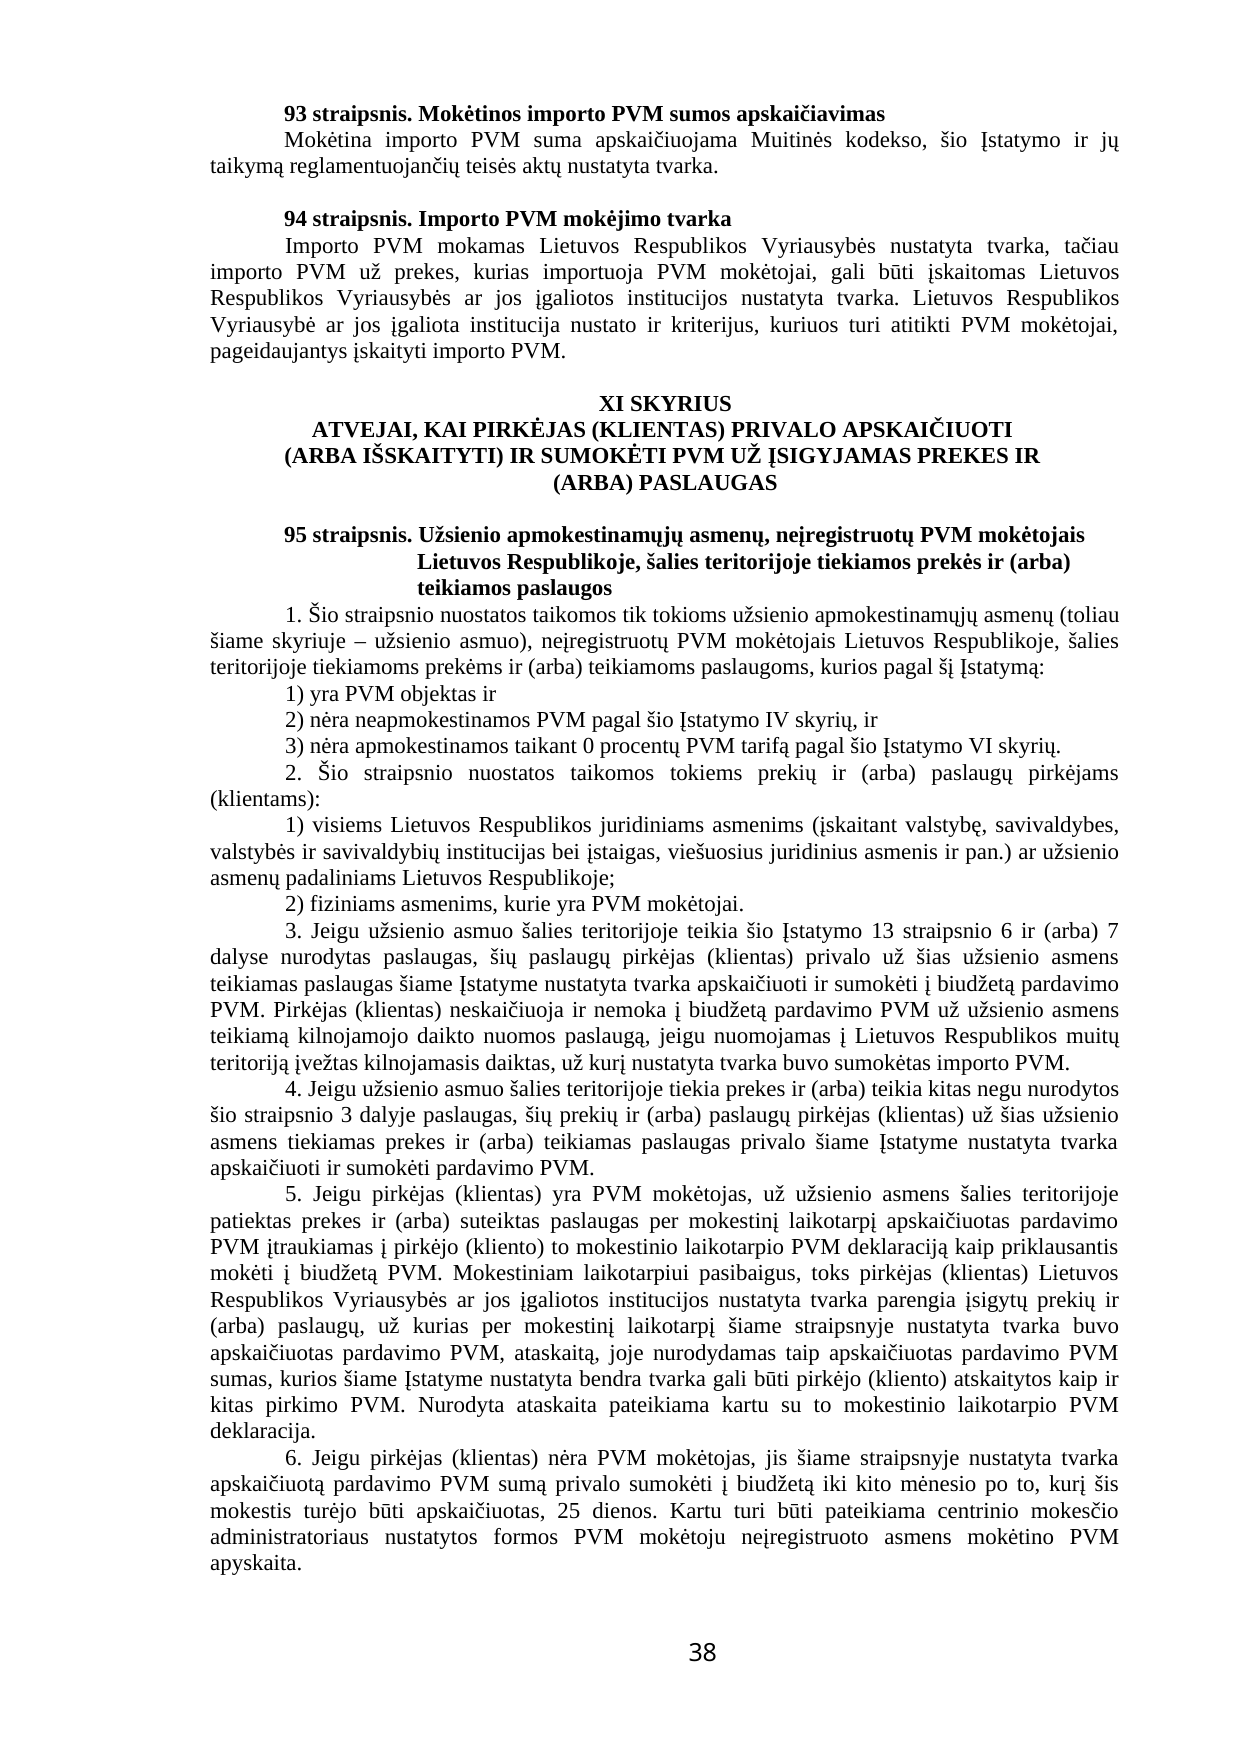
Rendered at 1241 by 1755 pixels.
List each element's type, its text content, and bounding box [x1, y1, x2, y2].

text 3. Jeigu užsienio asmuo šalies teritorijoje teikia šio Įstatymo 13 straipsnio 6 ir (arba) 7 dalyse nurodytas paslaugas, šių paslaugų pirkėjas (klientas) privalo už šias užsienio asmens teikiamas paslaugas šiame Įstatyme nustatyta tvarka apskaičiuoti ir sumokėti į biudžetą pardavimo PVM. Pirkėjas (klientas) neskaičiuoja ir nemoka į biudžetą pardavimo PVM už užsienio asmens teikiamą kilnojamojo daikto nuomos paslaugą, jeigu nuomojamas į Lietuvos Respublikos muitų teritoriją įvežtas kilnojamasis daiktas, už kurį nustatyta tvarka buvo sumokėtas importo PVM. [210, 917, 1120, 1075]
text 94 straipsnis. Importo PVM mokėjimo tvarka [210, 205, 1120, 232]
text 4. Jeigu užsienio asmuo šalies teritorijoje tiekia prekes ir (arba) teikia kitas negu nurodytos šio straipsnio 3 dalyje paslaugas, šių prekių ir (arba) paslaugų pirkėjas (klientas) už šias užsienio asmens tiekiamas prekes ir (arba) teikiamas paslaugas privalo šiame Įstatyme nustatyta tvarka apskaičiuoti ir sumokėti pardavimo PVM. [210, 1075, 1120, 1180]
text 2) nėra neapmokestinamos PVM pagal šio Įstatymo IV skyrių, ir [210, 706, 1120, 732]
text 93 straipsnis. Mokėtinos importo PVM sumos apskaičiavimas [210, 100, 1120, 126]
text Lietuvos Respublikoje, šalies teritorijoje tiekiamos prekės ir (arba) [210, 548, 1120, 574]
text 95 straipsnis. Užsienio apmokestinamųjų asmenų, neįregistruotų PVM mokėtojais [210, 522, 1120, 548]
text 5. Jeigu pirkėjas (klientas) yra PVM mokėtojas, už užsienio asmens šalies teritorijoje patiektas prekes ir (arba) suteiktas paslaugas per mokestinį laikotarpį apskaičiuotas pardavimo PVM įtraukiamas į pirkėjo (kliento) to mokestinio laikotarpio PVM deklaraciją kaip priklausantis mokėti į biudžetą PVM. Mokestiniam laikotarpiui pasibaigus, toks pirkėjas (klientas) Lietuvos Respublikos Vyriausybės ar jos įgaliotos institucijos nustatyta tvarka parengia įsigytų prekių ir (arba) paslaugų, už kurias per mokestinį laikotarpį šiame straipsnyje nustatyta tvarka buvo apskaičiuotas pardavimo PVM, ataskaitą, joje nurodydamas taip apskaičiuotas pardavimo PVM sumas, kurios šiame Įstatyme nustatyta bendra tvarka gali būti pirkėjo (kliento) atskaitytos kaip ir kitas pirkimo PVM. Nurodyta ataskaita pateikiama kartu su to mokestinio laikotarpio PVM deklaracija. [210, 1180, 1120, 1444]
text 2. Šio straipsnio nuostatos taikomos tokiems prekių ir (arba) paslaugų pirkėjams (klientams): [210, 759, 1120, 811]
text 1) visiems Lietuvos Respublikos juridiniams asmenims (įskaitant valstybę, savivaldybes, valstybės ir savivaldybių institucijas bei įstaigas, viešuosius juridinius asmenis ir pan.) ar užsienio asmenų padaliniams Lietuvos Respublikoje; [210, 811, 1120, 891]
text 2) fiziniams asmenims, kurie yra PVM mokėtojai. [210, 891, 1120, 917]
text XI SKYRIUS [210, 390, 1120, 416]
text Importo PVM mokamas Lietuvos Respublikos Vyriausybės nustatyta tvarka, tačiau importo PVM už prekes, kurias importuoja PVM mokėtojai, gali būti įskaitomas Lietuvos Respublikos Vyriausybės ar jos įgaliotos institucijos nustatyta tvarka. Lietuvos Respublikos Vyriausybė ar jos įgaliota institucija nustato ir kriterijus, kuriuos turi atitikti PVM mokėtojai, pageidaujantys įskaityti importo PVM. [210, 232, 1120, 363]
text 6. Jeigu pirkėjas (klientas) nėra PVM mokėtojas, jis šiame straipsnyje nustatyta tvarka apskaičiuotą pardavimo PVM sumą privalo sumokėti į biudžetą iki kito mėnesio po to, kurį šis mokestis turėjo būti apskaičiuotas, 25 dienos. Kartu turi būti pateikiama centrinio mokesčio administratoriaus nustatytos formos PVM mokėtoju neįregistruoto asmens mokėtino PVM apyskaita. [210, 1444, 1120, 1576]
text ATVEJAI, KAI PIRKĖJAS (KLIENTAS) PRIVALO APSKAIČIUOTI [210, 416, 1120, 442]
text 1. Šio straipsnio nuostatos taikomos tik tokioms užsienio apmokestinamųjų asmenų (toliau šiame skyriuje – užsienio asmuo), neįregistruotų PVM mokėtojais Lietuvos Respublikoje, šalies teritorijoje tiekiamoms prekėms ir (arba) teikiamoms paslaugoms, kurios pagal šį Įstatymą: [210, 601, 1120, 680]
text Mokėtina importo PVM suma apskaičiuojama Muitinės kodekso, šio Įstatymo ir jų taikymą reglamentuojančių teisės aktų nustatyta tvarka. [210, 126, 1120, 179]
text teikiamos paslaugos [210, 574, 1120, 601]
text 1) yra PVM objektas ir [210, 680, 1120, 706]
text (ARBA) PASLAUGAS [210, 469, 1120, 495]
text 3) nėra apmokestinamos taikant 0 procentų PVM tarifą pagal šio Įstatymo VI skyrių. [210, 732, 1120, 759]
text (ARBA IŠSKAITYTI) IR SUMOKĖTI PVM UŽ ĮSIGYJAMAS PREKES IR [210, 442, 1120, 469]
